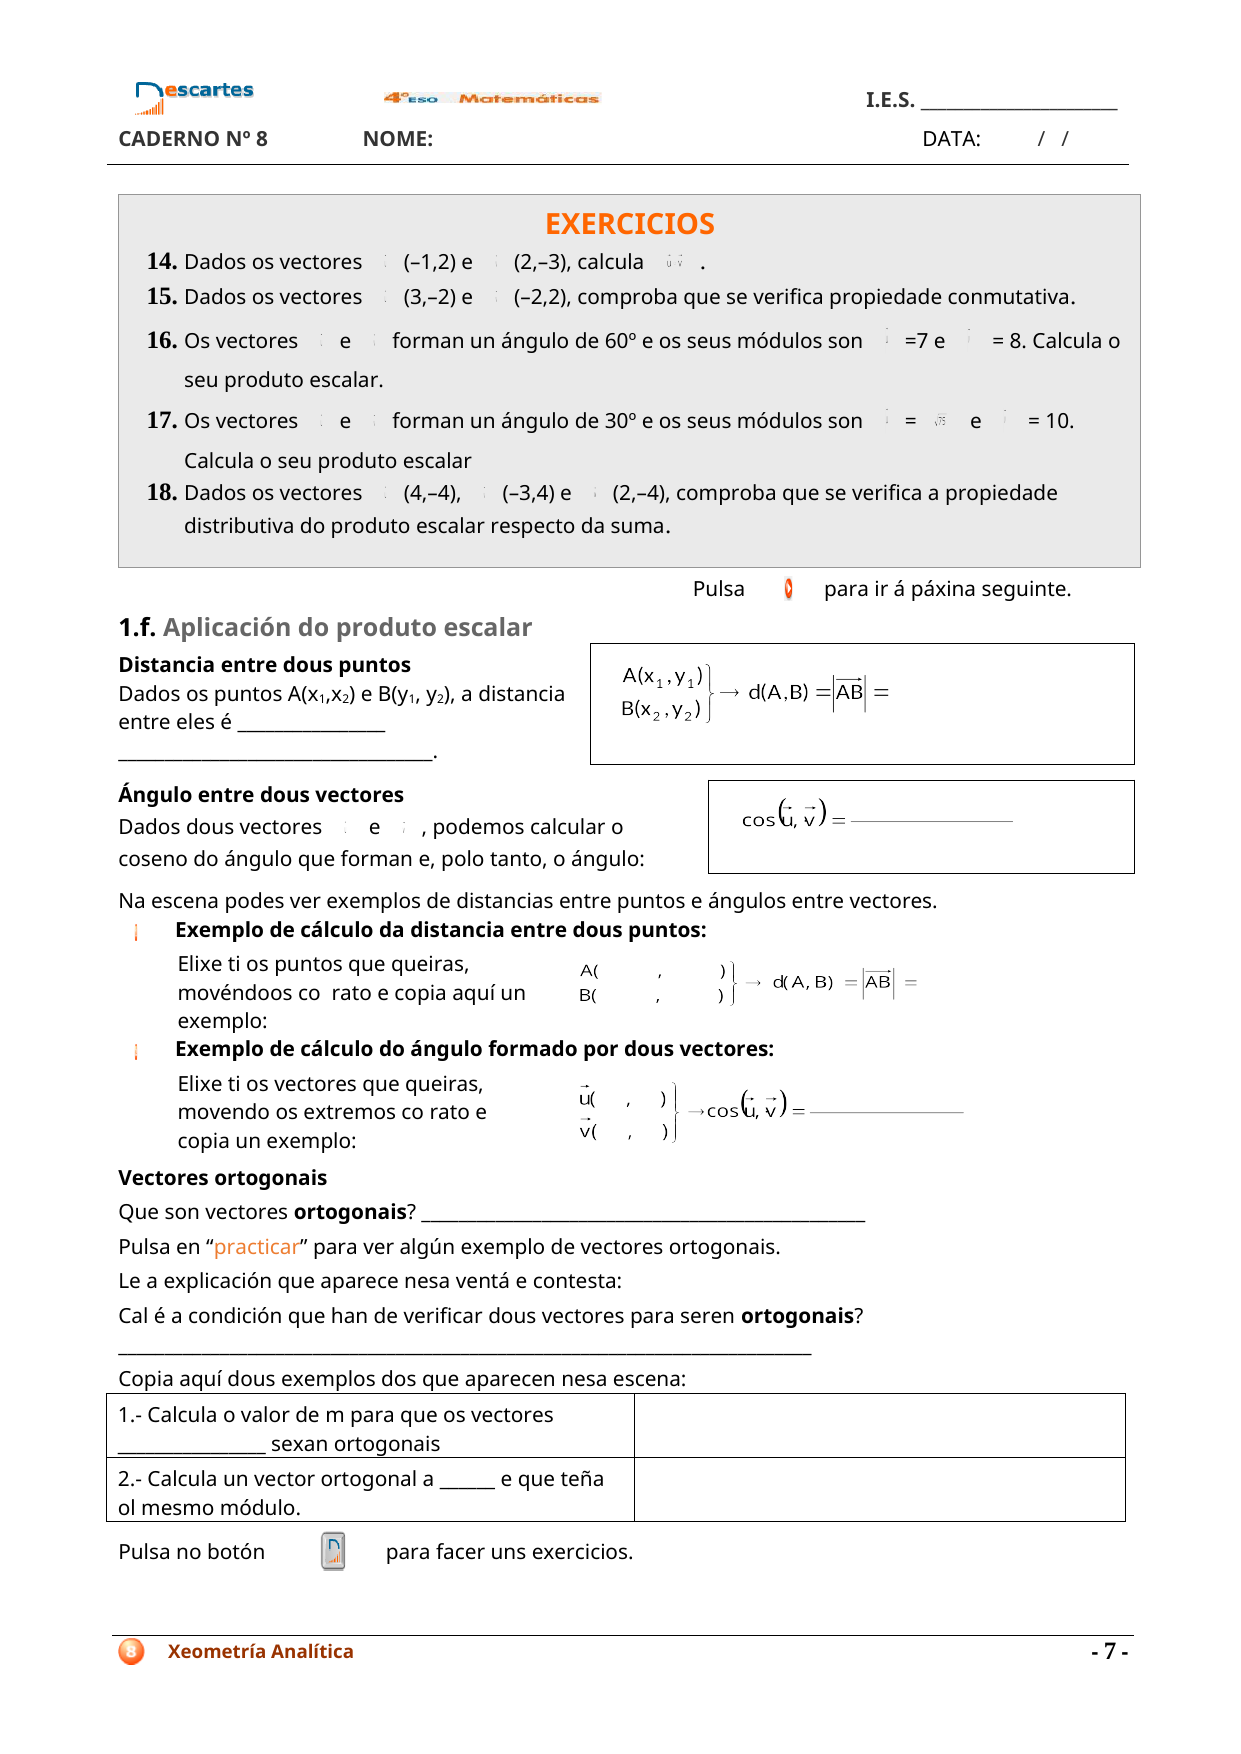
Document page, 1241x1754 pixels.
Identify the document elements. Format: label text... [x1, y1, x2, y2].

list Dados os vectores (3,–2) e (–2,2), comproba que se verifica propiedade conmutativa. [146, 278, 1125, 314]
text Copia aquí dous exemplos dos que aparecen nesa escena: [118, 1364, 1122, 1393]
picture [134, 82, 257, 115]
picture [784, 576, 793, 601]
table_cell Ángulo entre dous vectores Dados dous vectores e , podemos calcular o coseno do ángulo que forman e, polo tanto, o ángulo: [107, 780, 708, 873]
table_cell [709, 781, 1134, 873]
table_cell [546, 1069, 1127, 1156]
table_header para facer uns exercicios. [374, 1522, 1138, 1580]
table_header Exemplo de cálculo da distancia entre dous puntos: [164, 915, 1127, 949]
table_header [591, 644, 1134, 764]
table_cell [635, 1458, 1125, 1521]
table_header [809, 568, 817, 609]
list Dados os vectores (–1,2) e (2,–3), calcula . [146, 243, 1125, 278]
text Vectores ortogonais [118, 1163, 1122, 1191]
table_cell [107, 1035, 164, 1069]
text Le a explicación que aparece nesa ventá e contesta: [118, 1267, 1122, 1295]
text Pulsa en “practicar” para ver algún exemplo de vectores ortogonais. [118, 1232, 1122, 1260]
table_cell [107, 764, 709, 779]
table_header Distancia entre dous puntos Dados os puntos A(x1,x2) e B(y1, y2), a distancia entre eles é ________________ __________________________________. [107, 643, 590, 764]
text Na escena podes ver exemplos de distancias entre puntos e ángulos entre vectores. [118, 886, 1122, 915]
text Cal é a condición que han de verificar dous vectores para seren ortogonais? ___________________________________________________________________________ [118, 1301, 1122, 1358]
picture [320, 1531, 346, 1571]
picture [118, 1637, 145, 1665]
picture [134, 923, 138, 941]
table_cell Elixe ti os vectores que queiras, movendo os extremos co rato e copia un exemplo: [107, 1069, 546, 1156]
picture [384, 92, 602, 105]
table_header [107, 915, 164, 949]
table_header Pulsa no botón [107, 1522, 293, 1580]
text 1.f. Aplicación do produto escalar [118, 609, 1122, 643]
table_header para ir á páxina seguinte. [817, 568, 1141, 609]
table_header [111, 568, 685, 609]
table_header [760, 568, 768, 609]
table_header 1.- Calcula o valor de m para que os vectores ________________ sexan ortogonais [107, 1394, 634, 1457]
table_cell Exemplo de cálculo do ángulo formado por dous vectores: [164, 1035, 1127, 1069]
table_cell [709, 765, 1134, 779]
table_cell 2.- Calcula un vector ortogonal a ______ e que teña ol mesmo módulo. [107, 1458, 634, 1521]
picture [134, 1043, 138, 1060]
text Que son vectores ortogonais? ________________________________________________ [118, 1197, 1122, 1226]
text EXERCICIOS [135, 203, 1125, 243]
table_header [635, 1394, 1125, 1457]
list Dados os vectores (4,–4), (–3,4) e (2,–4), comproba que se verifica a propiedade distributiva do produto escalar respecto da suma. [146, 474, 1125, 539]
table_cell Elixe ti os puntos que queiras, movéndoos co rato e copia aquí un exemplo: [107, 949, 546, 1034]
list Os vectores e forman un ángulo de 30º e os seus módulos son = e = 10. Calcula o seu produto escalar [146, 394, 1125, 474]
table_cell [546, 949, 1127, 1034]
table_header [293, 1522, 374, 1580]
table_header Pulsa [685, 568, 760, 609]
list Os vectores e forman un ángulo de 60º e os seus módulos son =7 e = 8. Calcula o seu produto escalar. [146, 314, 1125, 394]
